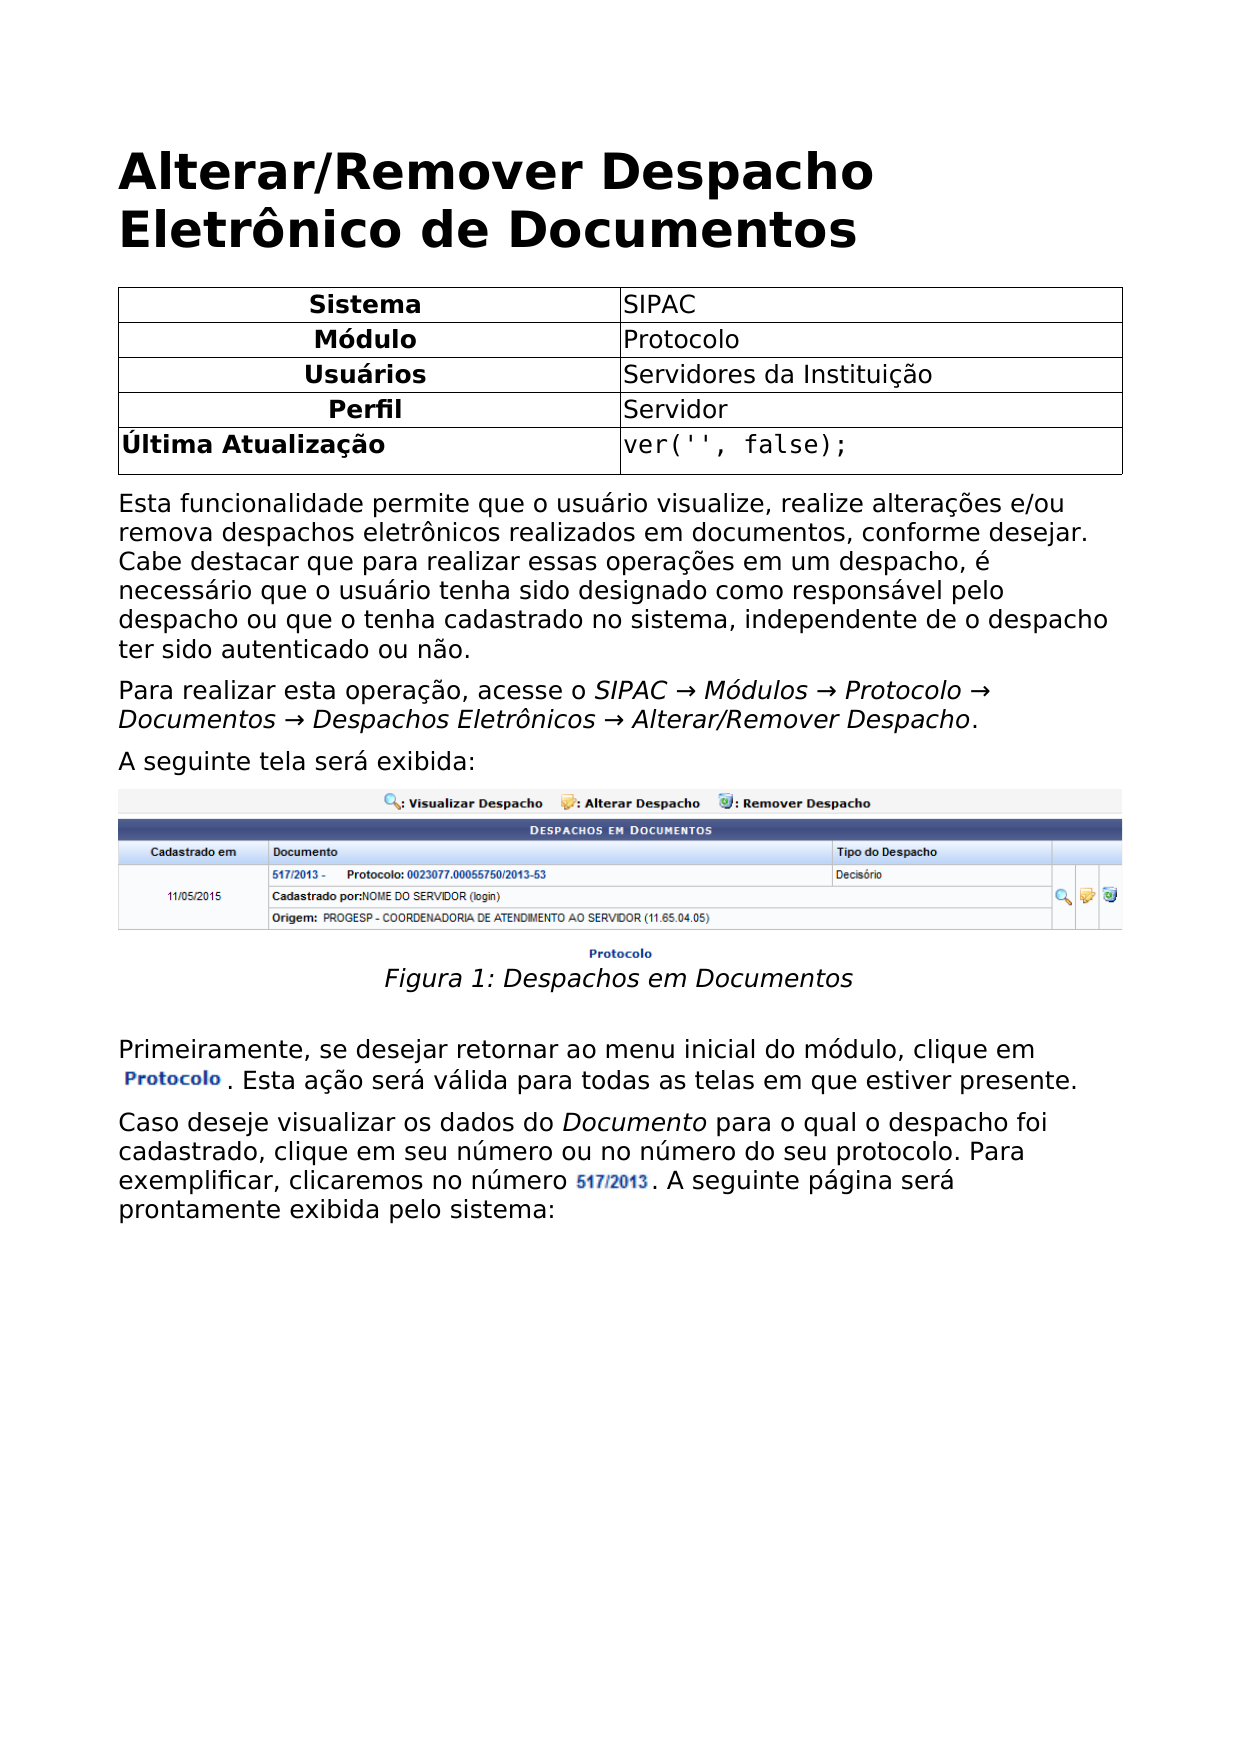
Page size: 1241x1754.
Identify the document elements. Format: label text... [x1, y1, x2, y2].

text A seguinte tela será exibida: [118, 747, 1122, 777]
subtitle Alterar/Remover Despacho Eletrônico de Documentos [118, 143, 1122, 259]
table_header SIPAC [621, 288, 1122, 322]
picture [575, 1172, 651, 1190]
table_header Sistema [119, 288, 620, 322]
text Primeiramente, se desejar retornar ao menu inicial do módulo, clique em . Esta ação será válida para todas as telas em que estiver presente. [118, 1035, 1122, 1095]
table_cell ver('', false); [621, 428, 1122, 474]
table_cell Perfil [119, 393, 620, 427]
text Para realizar esta operação, acesse o SIPAC → Módulos → Protocolo → Documentos → Despachos Eletrônicos → Alterar/Remover Despacho. [118, 677, 1122, 735]
table_cell Última Atualização [119, 428, 620, 474]
table_cell Protocolo [621, 323, 1122, 357]
picture [118, 1064, 226, 1090]
text Figura 1: Despachos em Documentos [118, 965, 1122, 994]
picture [118, 789, 1123, 965]
table_cell Servidores da Instituição [621, 358, 1122, 392]
text Esta funcionalidade permite que o usuário visualize, realize alterações e/ou remova despachos eletrônicos realizados em documentos, conforme desejar. Cabe destacar que para realizar essas operações em um despacho, é necessário que o usuário tenha sido designado como responsável pelo despacho ou que o tenha cadastrado no sistema, independente de o despacho ter sido autenticado ou não. [118, 489, 1122, 664]
table_cell Servidor [621, 393, 1122, 427]
text Caso deseje visualizar os dados do Documento para o qual o despacho foi cadastrado, clique em seu número ou no número do seu protocolo. Para exemplificar, clicaremos no número . A seguinte página será prontamente exibida pelo sistema: [118, 1108, 1122, 1224]
table_cell Usuários [119, 358, 620, 392]
table_cell Módulo [119, 323, 620, 357]
